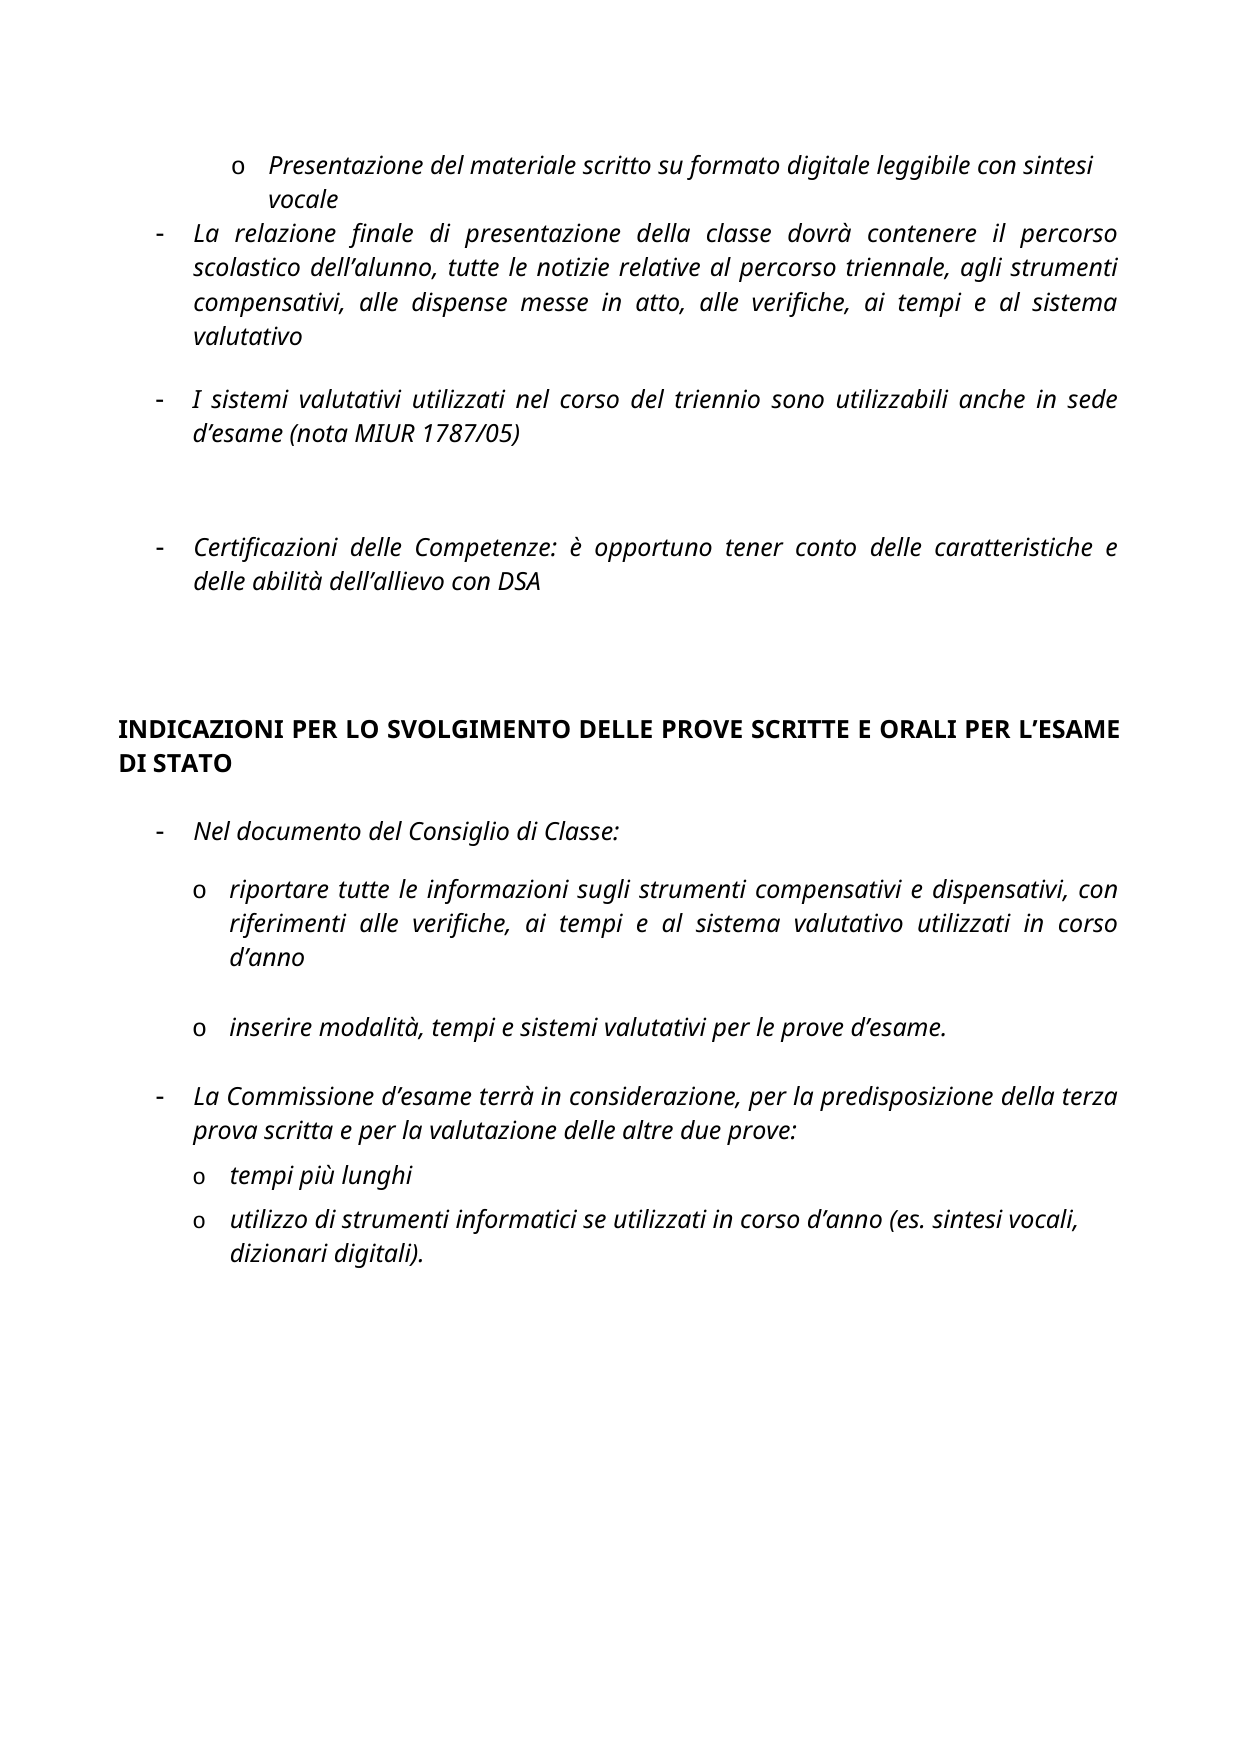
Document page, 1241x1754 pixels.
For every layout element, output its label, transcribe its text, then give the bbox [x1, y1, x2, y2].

list La Commissione d’esame terrà in considerazione, per la predisposizione della terza prova scritta e per la valutazione delle altre due prove: [156, 1078, 1122, 1146]
list Nel documento del Consiglio di Classe: [156, 813, 1122, 847]
list Certificazioni delle Competenze: è opportuno tener conto delle caratteristiche e delle abilità dell’allievo con DSA [156, 529, 1122, 598]
list riportare tutte le informazioni sugli strumenti compensativi e dispensativi, con riferimenti alle verifiche, ai tempi e al sistema valutativo utilizzati in corso d’anno [192, 871, 1122, 974]
list inserire modalità, tempi e sistemi valutativi per le prove d’esame. [192, 1010, 1122, 1044]
list I sistemi valutativi utilizzati nel corso del triennio sono utilizzabili anche in sede d’esame (nota MIUR 1787/05) [155, 382, 1122, 450]
list tempi più lunghi [192, 1158, 1122, 1192]
list Presentazione del materiale scritto su formato digitale leggibile con sintesi vocale [231, 148, 1122, 216]
text INDICAZIONI PER LO SVOLGIMENTO DELLE PROVE SCRITTE E ORALI PER L’ESAME DI STATO [118, 711, 1122, 779]
list utilizzo di strumenti informatici se utilizzati in corso d’anno (es. sintesi vocali, dizionari digitali). [192, 1202, 1122, 1270]
list La relazione finale di presentazione della classe dovrà contenere il percorso scolastico dell’alunno, tutte le notizie relative al percorso triennale, agli strumenti compensativi, alle dispense messe in atto, alle verifiche, ai tempi e al sistema valutativo [156, 216, 1122, 352]
